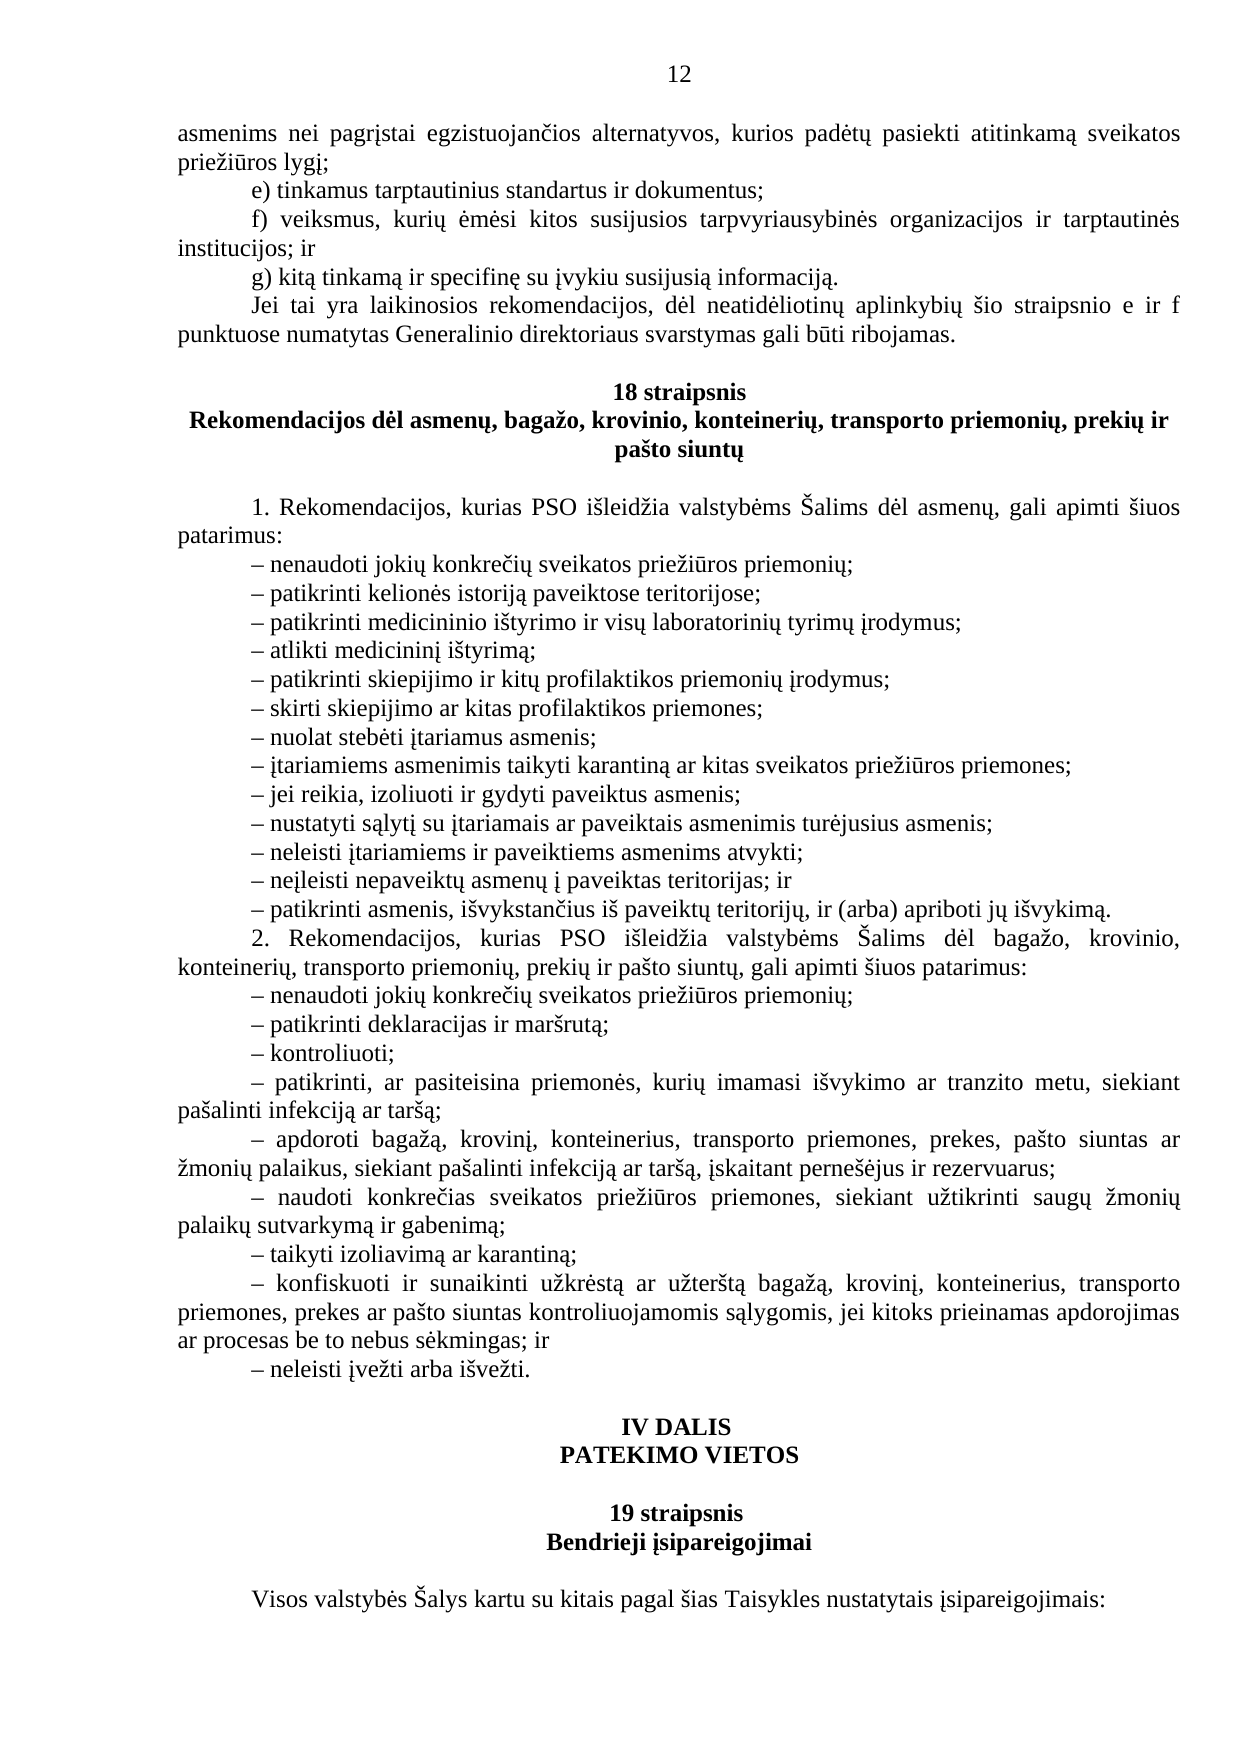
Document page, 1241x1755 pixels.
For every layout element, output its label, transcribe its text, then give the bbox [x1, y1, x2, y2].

text – taikyti izoliavimą ar karantiną; [177, 1239, 1181, 1268]
text – apdoroti bagažą, krovinį, konteinerius, transporto priemones, prekes, pašto siuntas ar žmonių palaikus, siekiant pašalinti infekciją ar taršą, įskaitant pernešėjus ir rezervuarus; [177, 1124, 1181, 1182]
text 18 straipsnis [177, 377, 1181, 406]
text Visos valstybės Šalys kartu su kitais pagal šias Taisykles nustatytais įsipareigojimais: [177, 1584, 1181, 1613]
text f) veiksmus, kurių ėmėsi kitos susijusios tarpvyriausybinės organizacijos ir tarptautinės institucijos; ir [177, 204, 1181, 262]
text – nustatyti sąlytį su įtariamais ar paveiktais asmenimis turėjusius asmenis; [177, 808, 1181, 837]
text – patikrinti deklaracijas ir maršrutą; [177, 1009, 1181, 1038]
text 2. Rekomendacijos, kurias PSO išleidžia valstybėms Šalims dėl bagažo, krovinio, konteinerių, transporto priemonių, prekių ir pašto siuntų, gali apimti šiuos patarimus: [177, 923, 1181, 981]
text – skirti skiepijimo ar kitas profilaktikos priemones; [177, 693, 1181, 722]
text – neleisti įtariamiems ir paveiktiems asmenims atvykti; [177, 837, 1181, 866]
text – patikrinti skiepijimo ir kitų profilaktikos priemonių įrodymus; [177, 664, 1181, 693]
text – kontroliuoti; [177, 1038, 1181, 1067]
text – patikrinti asmenis, išvykstančius iš paveiktų teritorijų, ir (arba) apriboti jų išvykimą. [177, 894, 1181, 923]
text – atlikti medicininį ištyrimą; [177, 636, 1181, 664]
text Rekomendacijos dėl asmenų, bagažo, krovinio, konteinerių, transporto priemonių, prekių ir pašto siuntų [177, 406, 1181, 463]
text IV DALIS [177, 1412, 1181, 1441]
text g) kitą tinkamą ir specifinę su įvykiu susijusią informaciją. [177, 262, 1181, 291]
text – jei reikia, izoliuoti ir gydyti paveiktus asmenis; [177, 779, 1181, 808]
text – naudoti konkrečias sveikatos priežiūros priemones, siekiant užtikrinti saugų žmonių palaikų sutvarkymą ir gabenimą; [177, 1182, 1181, 1239]
text – neįleisti nepaveiktų asmenų į paveiktas teritorijas; ir [177, 866, 1181, 894]
text – patikrinti, ar pasiteisina priemonės, kurių imamasi išvykimo ar tranzito metu, siekiant pašalinti infekciją ar taršą; [177, 1067, 1181, 1124]
text 1. Rekomendacijos, kurias PSO išleidžia valstybėms Šalims dėl asmenų, gali apimti šiuos patarimus: [177, 492, 1181, 549]
text PATEKIMO VIETOS [177, 1441, 1181, 1469]
text – nenaudoti jokių konkrečių sveikatos priežiūros priemonių; [177, 981, 1181, 1009]
text e) tinkamus tarptautinius standartus ir dokumentus; [177, 176, 1181, 204]
text – neleisti įvežti arba išvežti. [177, 1354, 1181, 1383]
text – patikrinti kelionės istoriją paveiktose teritorijose; [177, 578, 1181, 607]
text 19 straipsnis [177, 1498, 1181, 1527]
text Jei tai yra laikinosios rekomendacijos, dėl neatidėliotinų aplinkybių šio straipsnio e ir f punktuose numatytas Generalinio direktoriaus svarstymas gali būti ribojamas. [177, 291, 1181, 348]
text Bendrieji įsipareigojimai [177, 1527, 1181, 1556]
text – nuolat stebėti įtariamus asmenis; [177, 722, 1181, 751]
text – konfiskuoti ir sunaikinti užkrėstą ar užterštą bagažą, krovinį, konteinerius, transporto priemones, prekes ar pašto siuntas kontroliuojamomis sąlygomis, jei kitoks prieinamas apdorojimas ar procesas be to nebus sėkmingas; ir [177, 1268, 1181, 1354]
text – patikrinti medicininio ištyrimo ir visų laboratorinių tyrimų įrodymus; [177, 607, 1181, 636]
text asmenims nei pagrįstai egzistuojančios alternatyvos, kurios padėtų pasiekti atitinkamą sveikatos priežiūros lygį; [177, 118, 1181, 176]
text – nenaudoti jokių konkrečių sveikatos priežiūros priemonių; [177, 549, 1181, 578]
text – įtariamiems asmenimis taikyti karantiną ar kitas sveikatos priežiūros priemones; [177, 751, 1181, 779]
